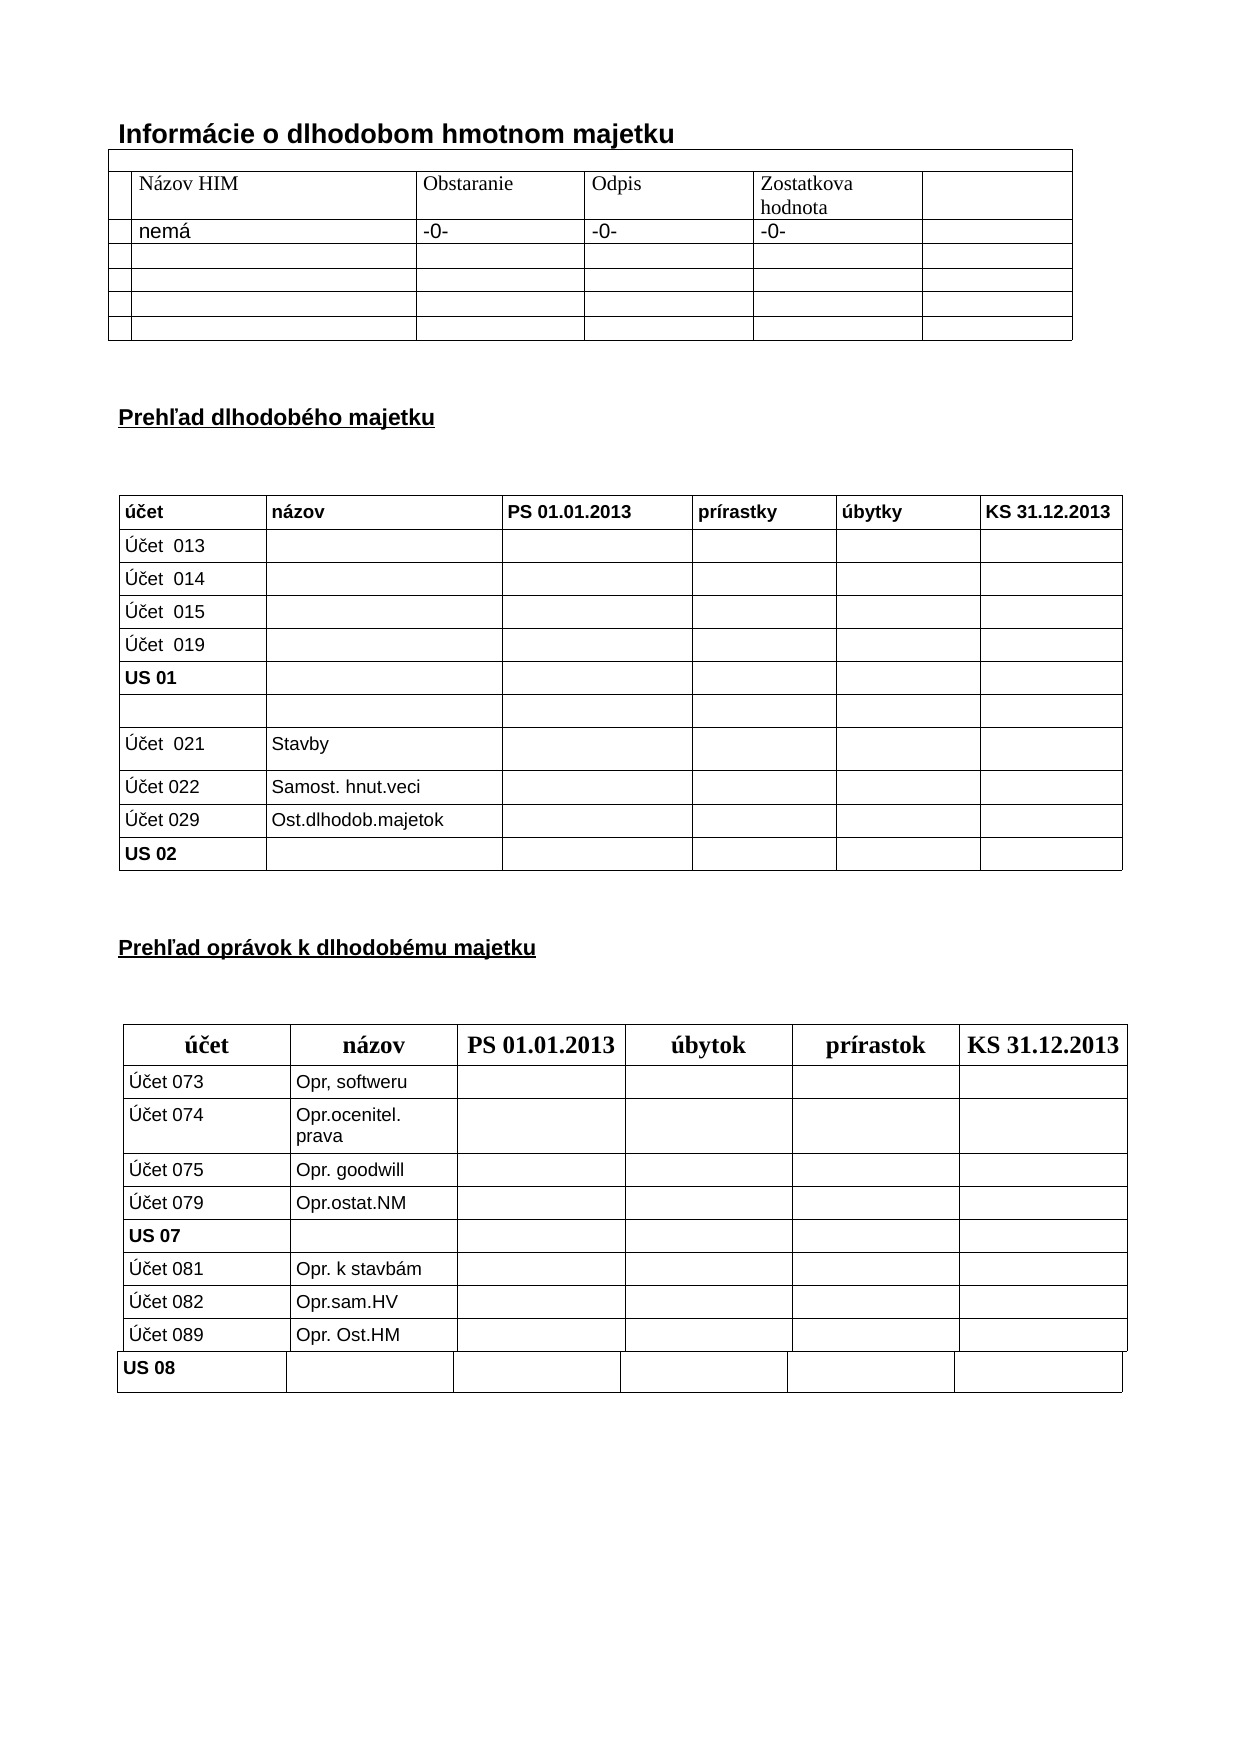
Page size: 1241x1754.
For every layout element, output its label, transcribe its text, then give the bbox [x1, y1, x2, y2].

table_cell [267, 596, 502, 628]
table_cell [626, 1319, 792, 1351]
table_cell [693, 530, 836, 562]
table_cell Účet 013 [120, 530, 266, 562]
table_header PS 01.01.2013 [503, 496, 692, 528]
table_cell [626, 1286, 792, 1318]
table_cell [132, 244, 416, 267]
table_header prírastky [693, 496, 836, 528]
table_cell [923, 317, 1072, 339]
table_header [621, 1352, 787, 1392]
table_cell [981, 805, 1122, 837]
table_header [287, 1352, 453, 1392]
table_cell [503, 695, 692, 727]
table_cell [291, 1220, 457, 1252]
table_header účet [124, 1025, 290, 1065]
table_header KS 31.12.2013 [981, 496, 1122, 528]
table_cell [109, 292, 131, 316]
table_cell [981, 838, 1122, 870]
table_cell [837, 805, 980, 837]
table_cell [626, 1187, 792, 1219]
table_cell Účet 022 [120, 771, 266, 803]
table_cell [960, 1319, 1127, 1351]
table_cell [960, 1187, 1127, 1219]
table_cell [960, 1286, 1127, 1318]
table_cell Účet 079 [124, 1187, 290, 1219]
table_cell Stavby [267, 728, 502, 770]
table_cell [458, 1154, 625, 1186]
table_cell [109, 244, 131, 267]
table_header [454, 1352, 620, 1392]
table_cell [626, 1253, 792, 1285]
table_cell [503, 771, 692, 803]
table_header úbytky [837, 496, 980, 528]
table_cell [981, 563, 1122, 595]
table_header názov [267, 496, 502, 528]
table_cell Účet 089 [124, 1319, 290, 1351]
table_cell [503, 662, 692, 694]
table_cell [267, 530, 502, 562]
table_cell [923, 244, 1072, 267]
table_cell Obstaranie [417, 172, 584, 219]
table_cell [693, 629, 836, 661]
table_cell [693, 805, 836, 837]
table_cell [981, 771, 1122, 803]
table_cell [417, 269, 584, 291]
table_cell [793, 1154, 959, 1186]
table_cell nemá [132, 220, 416, 243]
table_cell [503, 563, 692, 595]
table_cell [585, 269, 753, 291]
table_cell [458, 1220, 625, 1252]
table_header prírastok [793, 1025, 959, 1065]
table_cell [503, 838, 692, 870]
table_cell Účet 021 [120, 728, 266, 770]
table_cell Názov HIM [132, 172, 416, 219]
table_cell [837, 838, 980, 870]
table_cell [981, 530, 1122, 562]
table_header úbytok [626, 1025, 792, 1065]
table_cell [458, 1286, 625, 1318]
table_header [109, 150, 1072, 171]
table_cell [503, 530, 692, 562]
table_cell -0- [417, 220, 584, 243]
table_cell [109, 269, 131, 291]
table_cell US 01 [120, 662, 266, 694]
table_cell Účet 081 [124, 1253, 290, 1285]
table_header PS 01.01.2013 [458, 1025, 625, 1065]
table_cell [267, 662, 502, 694]
table_cell [837, 596, 980, 628]
table_cell [417, 292, 584, 316]
text Prehľad dlhodobého majetku [118, 404, 1122, 431]
table_cell [109, 172, 131, 219]
table_cell [837, 563, 980, 595]
table_cell [793, 1187, 959, 1219]
table_cell [960, 1066, 1127, 1098]
table_cell [585, 317, 753, 339]
table_cell [981, 662, 1122, 694]
table_header US 08 [118, 1352, 286, 1392]
table_cell -0- [585, 220, 753, 243]
table_cell [793, 1099, 959, 1152]
table_cell [626, 1154, 792, 1186]
table_cell [267, 629, 502, 661]
table_cell [503, 629, 692, 661]
table_cell [981, 695, 1122, 727]
table_cell Zostatkova hodnota [754, 172, 922, 219]
table_cell [960, 1220, 1127, 1252]
table_cell [693, 838, 836, 870]
table_cell [109, 317, 131, 339]
table_cell Účet 074 [124, 1099, 290, 1152]
table_cell [132, 269, 416, 291]
table_cell Účet 075 [124, 1154, 290, 1186]
table_cell [626, 1099, 792, 1152]
table_cell [267, 838, 502, 870]
table_cell [981, 596, 1122, 628]
table_cell Opr. k stavbám [291, 1253, 457, 1285]
table_cell [837, 728, 980, 770]
table_cell [754, 269, 922, 291]
table_cell [923, 269, 1072, 291]
table_cell [132, 317, 416, 339]
table_header [788, 1352, 954, 1392]
table_cell [585, 292, 753, 316]
table_cell [693, 771, 836, 803]
table_cell [109, 220, 131, 243]
table_cell Opr.ocenitel. prava [291, 1099, 457, 1152]
table_cell Opr. goodwill [291, 1154, 457, 1186]
table_cell [693, 662, 836, 694]
table_cell Samost. hnut.veci [267, 771, 502, 803]
table_cell [754, 244, 922, 267]
table_cell [923, 172, 1072, 219]
text Informácie o dlhodobom hmotnom majetku [118, 118, 1122, 149]
table_cell [626, 1066, 792, 1098]
table_cell [503, 805, 692, 837]
table_cell US 07 [124, 1220, 290, 1252]
table_cell [458, 1187, 625, 1219]
table_cell [503, 596, 692, 628]
table_cell [793, 1253, 959, 1285]
table_cell [267, 695, 502, 727]
table_header názov [291, 1025, 457, 1065]
table_cell [837, 530, 980, 562]
table_cell [923, 220, 1072, 243]
table_cell [417, 317, 584, 339]
table_cell [458, 1099, 625, 1152]
table_cell [458, 1066, 625, 1098]
table_cell Odpis [585, 172, 753, 219]
table_cell [960, 1099, 1127, 1152]
table_cell [837, 771, 980, 803]
table_cell US 02 [120, 838, 266, 870]
table_cell [120, 695, 266, 727]
table_cell Opr, softweru [291, 1066, 457, 1098]
table_cell [793, 1319, 959, 1351]
table_cell [693, 563, 836, 595]
table_cell Účet 073 [124, 1066, 290, 1098]
table_cell Opr.sam.HV [291, 1286, 457, 1318]
table_cell [585, 244, 753, 267]
table_cell [793, 1066, 959, 1098]
table_cell [693, 596, 836, 628]
table_cell Ost.dlhodob.majetok [267, 805, 502, 837]
table_cell [458, 1319, 625, 1351]
table_cell [837, 662, 980, 694]
table_cell Účet 082 [124, 1286, 290, 1318]
table_cell [693, 728, 836, 770]
table_cell Účet 014 [120, 563, 266, 595]
table_cell [793, 1220, 959, 1252]
table_cell -0- [754, 220, 922, 243]
table_cell Účet 029 [120, 805, 266, 837]
table_cell [267, 563, 502, 595]
table_cell [981, 728, 1122, 770]
table_cell [417, 244, 584, 267]
table_header KS 31.12.2013 [960, 1025, 1127, 1065]
table_cell [960, 1253, 1127, 1285]
table_header účet [120, 496, 266, 528]
table_cell [923, 292, 1072, 316]
table_cell [693, 695, 836, 727]
table_cell Opr.ostat.NM [291, 1187, 457, 1219]
table_cell [458, 1253, 625, 1285]
table_cell [754, 292, 922, 316]
table_cell Účet 019 [120, 629, 266, 661]
table_cell [793, 1286, 959, 1318]
table_cell [837, 629, 980, 661]
table_cell [837, 695, 980, 727]
text Prehľad oprávok k dlhodobému majetku [118, 934, 1122, 960]
table_header [955, 1352, 1122, 1392]
table_cell [503, 728, 692, 770]
table_cell [754, 317, 922, 339]
table_cell [981, 629, 1122, 661]
table_cell Účet 015 [120, 596, 266, 628]
table_cell [132, 292, 416, 316]
table_cell [960, 1154, 1127, 1186]
table_cell Opr. Ost.HM [291, 1319, 457, 1351]
table_cell [626, 1220, 792, 1252]
